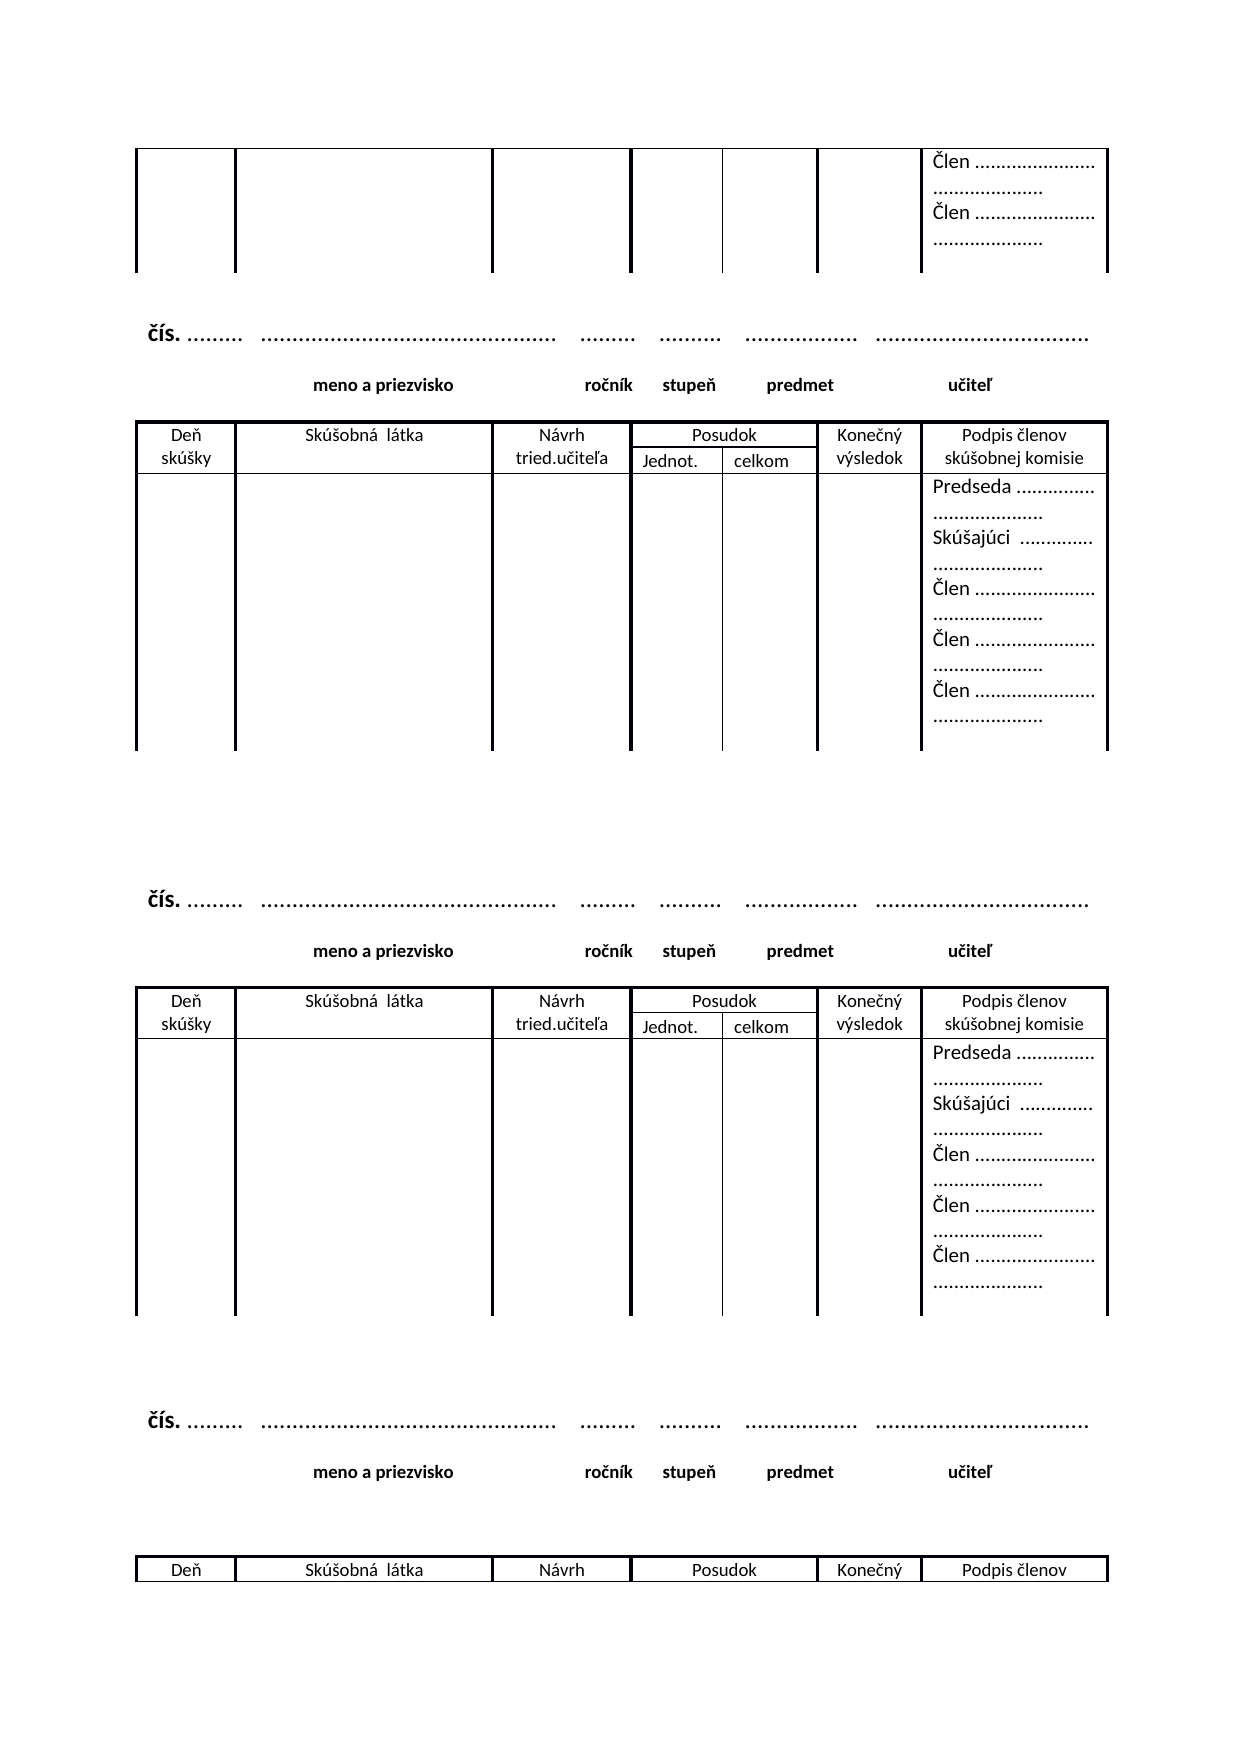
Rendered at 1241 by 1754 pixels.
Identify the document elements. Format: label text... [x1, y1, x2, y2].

table_cell Jednot. [633, 1013, 722, 1038]
text čís. ......... ............................................... ......... .......... .................. .................................. [148, 1405, 1093, 1435]
table_header Konečný výsledok [819, 989, 920, 1038]
table_cell [633, 474, 722, 751]
table_cell [138, 149, 234, 273]
table_header Podpis členov skúšobnej komisie [923, 424, 1106, 472]
table_cell Jednot. [633, 448, 722, 472]
table_cell [819, 1039, 920, 1316]
table_cell Predseda .................................... Skúšajúci ................................... Člen ............................................ Člen ............................................ Člen ............................................ [923, 1039, 1106, 1316]
table_cell [723, 474, 816, 751]
text čís. ......... ............................................... ......... .......... .................. .................................. [148, 883, 1093, 914]
table_cell [237, 1039, 491, 1316]
table_cell celkom [723, 1013, 816, 1038]
table_header Deň [138, 1558, 234, 1581]
text meno a priezvisko ročník stupeň predmet učiteľ [148, 1461, 1093, 1483]
table_header Konečný výsledok [819, 424, 920, 472]
table_cell [723, 1039, 816, 1316]
table_header Konečný [819, 1558, 920, 1581]
table_cell [237, 474, 491, 751]
table_header Návrh [494, 1558, 629, 1581]
table_header Posudok [633, 1558, 816, 1581]
table_header Skúšobná látka [237, 989, 491, 1038]
table_header Podpis členov [923, 1558, 1106, 1581]
text meno a priezvisko ročník stupeň predmet učiteľ [148, 939, 1093, 962]
table_header Návrh tried.učiteľa [494, 989, 629, 1038]
text čís. ......... ............................................... ......... .......... .................. .................................. [148, 317, 1093, 348]
table_cell [633, 149, 722, 273]
table_cell [723, 149, 816, 273]
table_cell Predseda .................................... Skúšajúci ................................... Člen ............................................ Člen ............................................ Člen ............................................ [923, 474, 1106, 751]
table_cell [237, 149, 491, 273]
table_header Skúšobná látka [237, 1558, 491, 1581]
table_cell [819, 474, 920, 751]
table_cell [494, 1039, 629, 1316]
table_cell [819, 149, 920, 273]
table_cell [138, 474, 234, 751]
table_cell celkom [723, 448, 816, 472]
table_header Podpis členov skúšobnej komisie [923, 989, 1106, 1038]
table_header Posudok [633, 989, 816, 1012]
text meno a priezvisko ročník stupeň predmet učiteľ [148, 373, 1093, 396]
table_cell [494, 474, 629, 751]
table_cell [494, 149, 629, 273]
table_header Skúšobná látka [237, 424, 491, 472]
table_header Návrh tried.učiteľa [494, 424, 629, 472]
table_cell Člen ............................................ Člen ............................................ [923, 149, 1106, 273]
table_header Deň skúšky [138, 424, 234, 472]
table_cell [138, 1039, 234, 1316]
table_header Posudok [633, 424, 816, 446]
table_cell [633, 1039, 722, 1316]
table_header Deň skúšky [138, 989, 234, 1038]
